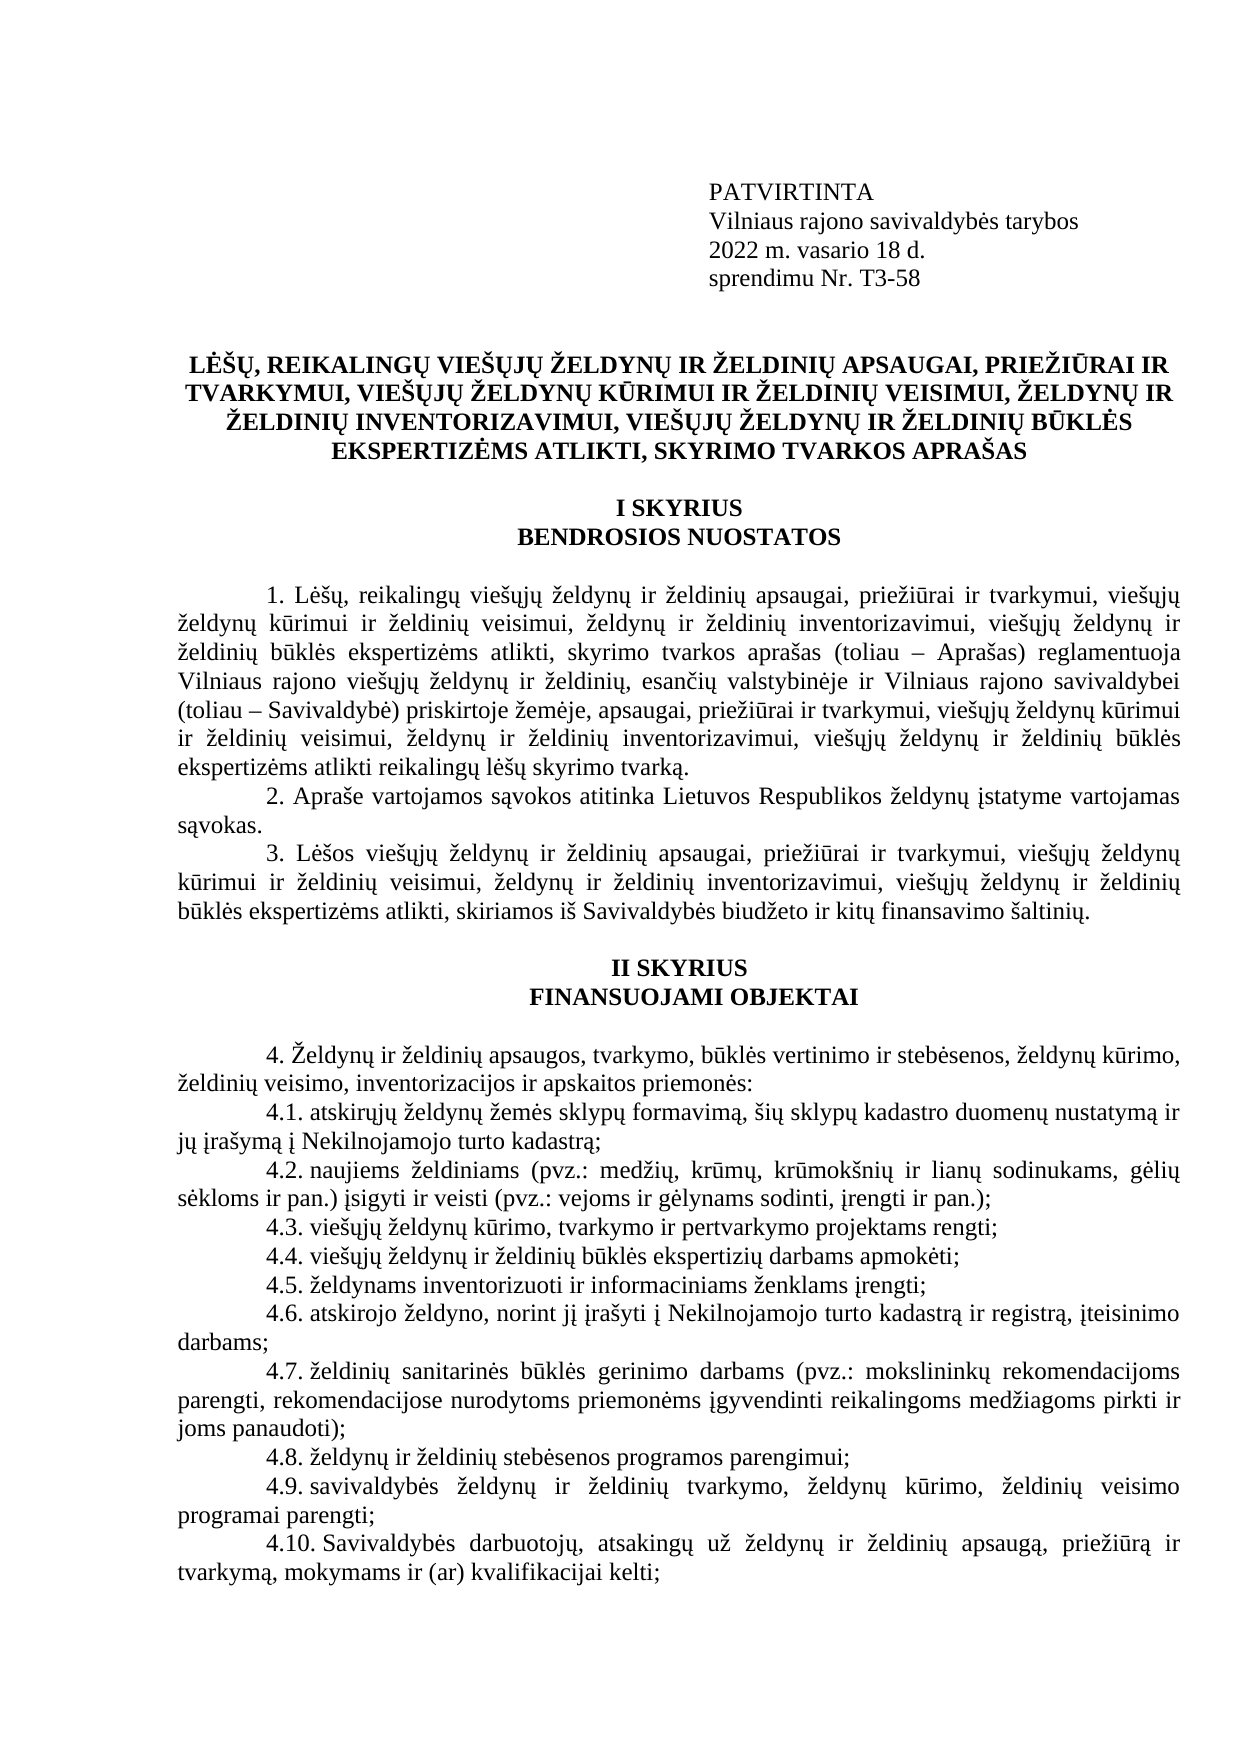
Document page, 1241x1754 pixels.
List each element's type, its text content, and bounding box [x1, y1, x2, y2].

text FINANSUOJAMI OBJEKTAI [207, 982, 1181, 1011]
text I SKYRIUS [177, 493, 1181, 522]
text sprendimu Nr. T3-58 [177, 263, 1181, 292]
text 4.3. viešųjų želdynų kūrimo, tvarkymo ir pertvarkymo projektams rengti; [177, 1212, 1181, 1241]
text 4.8. želdynų ir želdinių stebėsenos programos parengimui; [177, 1442, 1181, 1471]
text 4.7. želdinių sanitarinės būklės gerinimo darbams (pvz.: mokslininkų rekomendacijoms parengti, rekomendacijose nurodytoms priemonėms įgyvendinti reikalingoms medžiagoms pirkti ir joms panaudoti); [177, 1356, 1181, 1442]
text 4.5. želdynams inventorizuoti ir informaciniams ženklams įrengti; [177, 1270, 1181, 1298]
text 2. Apraše vartojamos sąvokos atitinka Lietuvos Respublikos želdynų įstatyme vartojamas sąvokas. [177, 781, 1181, 838]
text 4.10. Savivaldybės darbuotojų, atsakingų už želdynų ir želdinių apsaugą, priežiūrą ir tvarkymą, mokymams ir (ar) kvalifikacijai kelti; [177, 1528, 1181, 1586]
text 1. Lėšų, reikalingų viešųjų želdynų ir želdinių apsaugai, priežiūrai ir tvarkymui, viešųjų želdynų kūrimui ir želdinių veisimui, želdynų ir želdinių inventorizavimui, viešųjų želdynų ir želdinių būklės ekspertizėms atlikti, skyrimo tvarkos aprašas (toliau – Aprašas) reglamentuoja Vilniaus rajono viešųjų želdynų ir želdinių, esančių valstybinėje ir Vilniaus rajono savivaldybei (toliau – Savivaldybė) priskirtoje žemėje, apsaugai, priežiūrai ir tvarkymui, viešųjų želdynų kūrimui ir želdinių veisimui, želdynų ir želdinių inventorizavimui, viešųjų želdynų ir želdinių būklės ekspertizėms atlikti reikalingų lėšų skyrimo tvarką. [177, 580, 1181, 781]
text 4.2. naujiems želdiniams (pvz.: medžių, krūmų, krūmokšnių ir lianų sodinukams, gėlių sėkloms ir pan.) įsigyti ir veisti (pvz.: vejoms ir gėlynams sodinti, įrengti ir pan.); [177, 1155, 1181, 1212]
text Lėšų, reikalingų viešųjų želdynų ir želdinių apsaugai, priežiūrai ir tvarkymui, viešųjų želdynų kūrimui ir želdinių veisimui, želdynų ir želdinių inventorizavimui, viešųjų želdynų ir želdinių būklės ekspertizėms atlikti, skyrimo tvarkos aprašas [177, 350, 1181, 465]
text 3. Lėšos viešųjų želdynų ir želdinių apsaugai, priežiūrai ir tvarkymui, viešųjų želdynų kūrimui ir želdinių veisimui, želdynų ir želdinių inventorizavimui, viešųjų želdynų ir želdinių būklės ekspertizėms atlikti, skiriamos iš Savivaldybės biudžeto ir kitų finansavimo šaltinių. [177, 838, 1181, 925]
text 4.6. atskirojo želdyno, norint jį įrašyti į Nekilnojamojo turto kadastrą ir registrą, įteisinimo darbams; [177, 1298, 1181, 1356]
text BENDROSIOS NUOSTATOS [177, 522, 1181, 551]
text 2022 m. vasario 18 d. [177, 235, 1181, 263]
text 4.1. atskirųjų želdynų žemės sklypų formavimą, šių sklypų kadastro duomenų nustatymą ir jų įrašymą į Nekilnojamojo turto kadastrą; [177, 1097, 1181, 1155]
text Vilniaus rajono savivaldybės tarybos [177, 206, 1181, 235]
text 4.4. viešųjų želdynų ir želdinių būklės ekspertizių darbams apmokėti; [177, 1241, 1181, 1270]
text 4.9. savivaldybės želdynų ir želdinių tvarkymo, želdynų kūrimo, želdinių veisimo programai parengti; [177, 1471, 1181, 1528]
text 4. Želdynų ir želdinių apsaugos, tvarkymo, būklės vertinimo ir stebėsenos, želdynų kūrimo, želdinių veisimo, inventorizacijos ir apskaitos priemonės: [177, 1040, 1181, 1097]
text II SKYRIUS [177, 953, 1181, 982]
text PATVIRTINTA [177, 177, 1181, 206]
